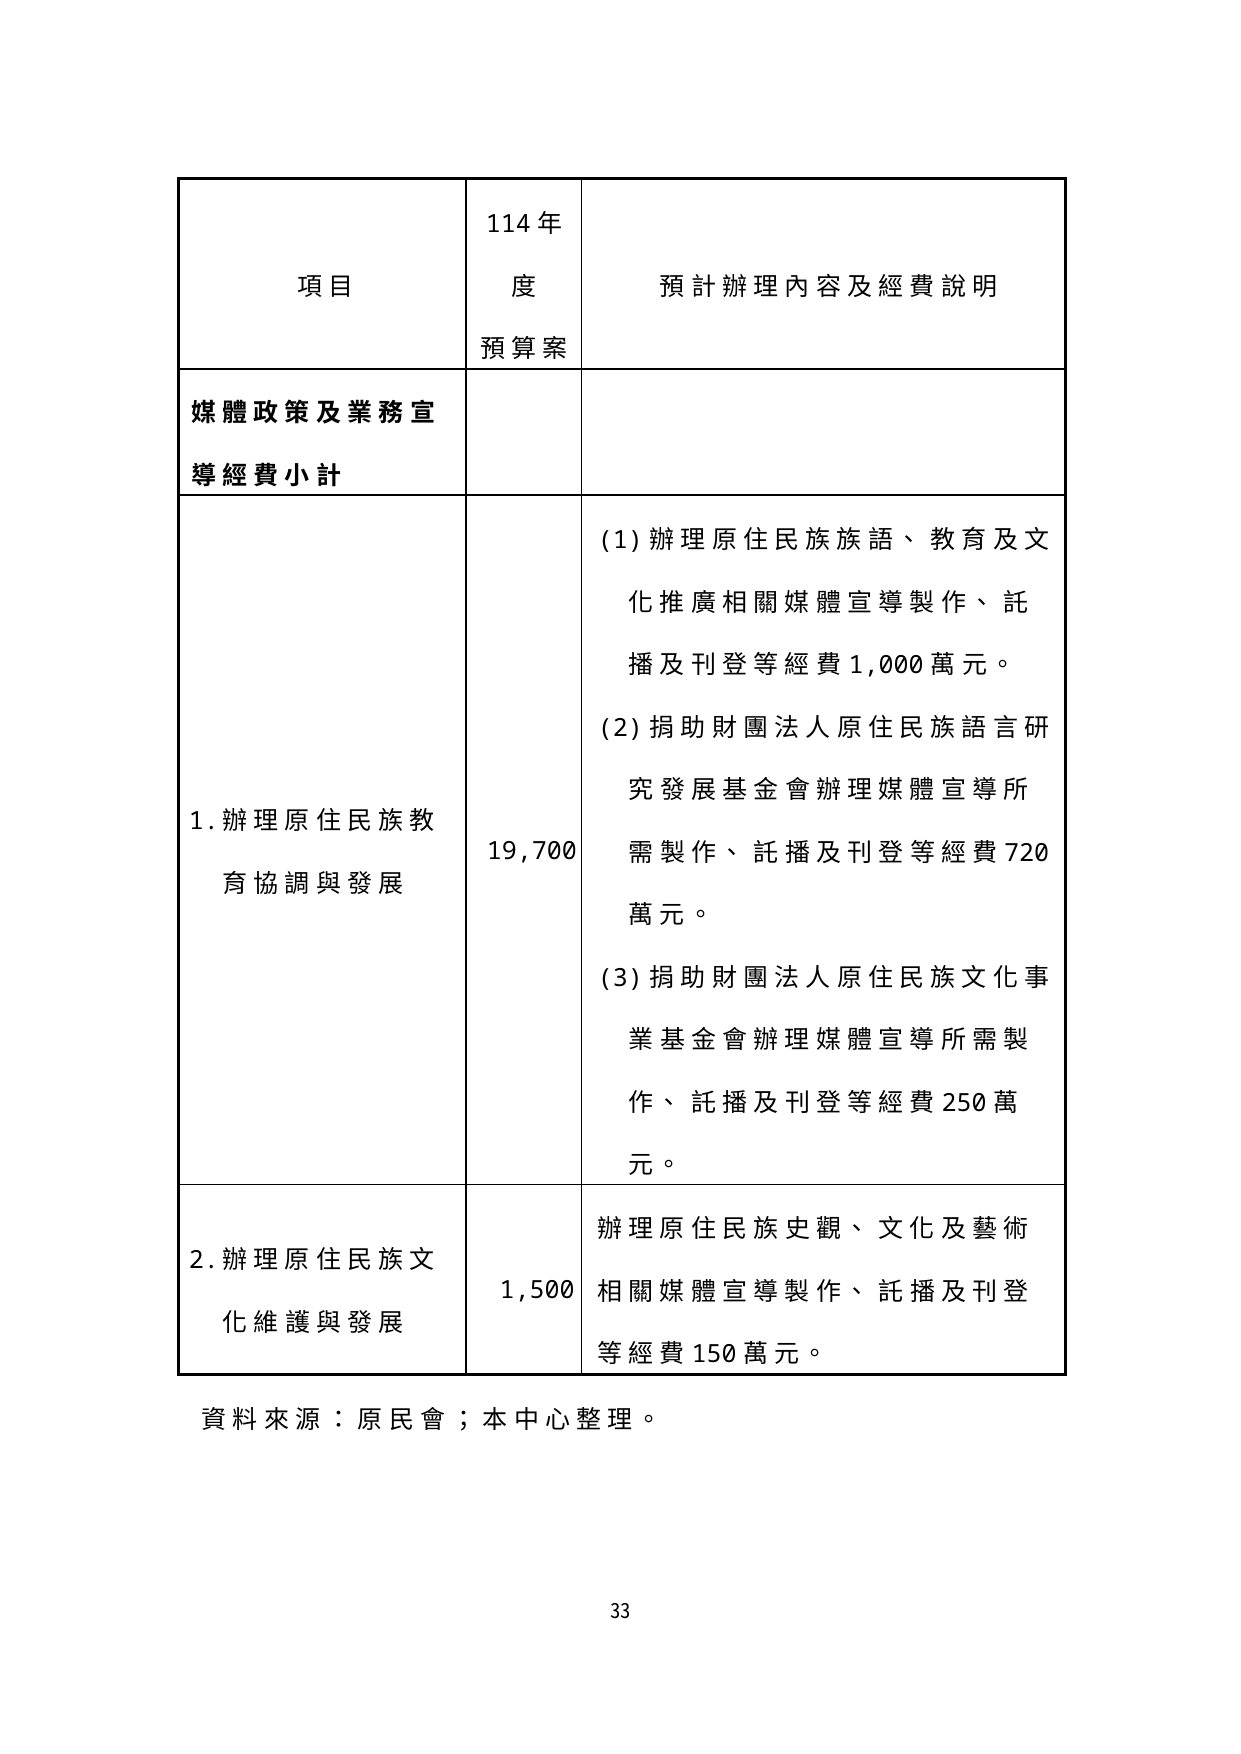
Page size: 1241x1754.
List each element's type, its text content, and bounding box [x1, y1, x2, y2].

table_cell 2.辦理原住民族文化維護與發展 [180, 1185, 465, 1372]
table_header 預計辦理內容及經費說明 [582, 180, 1064, 368]
table_header 項目 [180, 180, 465, 368]
text 資料來源：原民會；本中心整理。 [177, 1376, 1063, 1438]
table_cell (1)辦理原住民族族語、教育及文化推廣相關媒體宣導製作、託播及刊登等經費1,000萬元。 (2)捐助財團法人原住民族語言研究發展基金會辦理媒體宣導所需製作、託播及刊登等經費720萬元。 (3)捐助財團法人原住民族文化事業基金會辦理媒體宣導所需製作、託播及刊登等經費250萬元。 [582, 496, 1064, 1183]
table_cell 辦理原住民族史觀、文化及藝術相關媒體宣導製作、託播及刊登等經費150萬元。 [582, 1185, 1064, 1372]
table_cell 19,700 [467, 496, 581, 1183]
table_cell 1.辦理原住民族教育協調與發展 [180, 496, 465, 1183]
table_cell [467, 370, 581, 494]
table_header 114年度 預算案 [467, 180, 581, 368]
table_cell 媒體政策及業務宣導經費小計 [180, 370, 465, 494]
table_cell 1,500 [467, 1185, 581, 1372]
table_cell [582, 370, 1064, 494]
